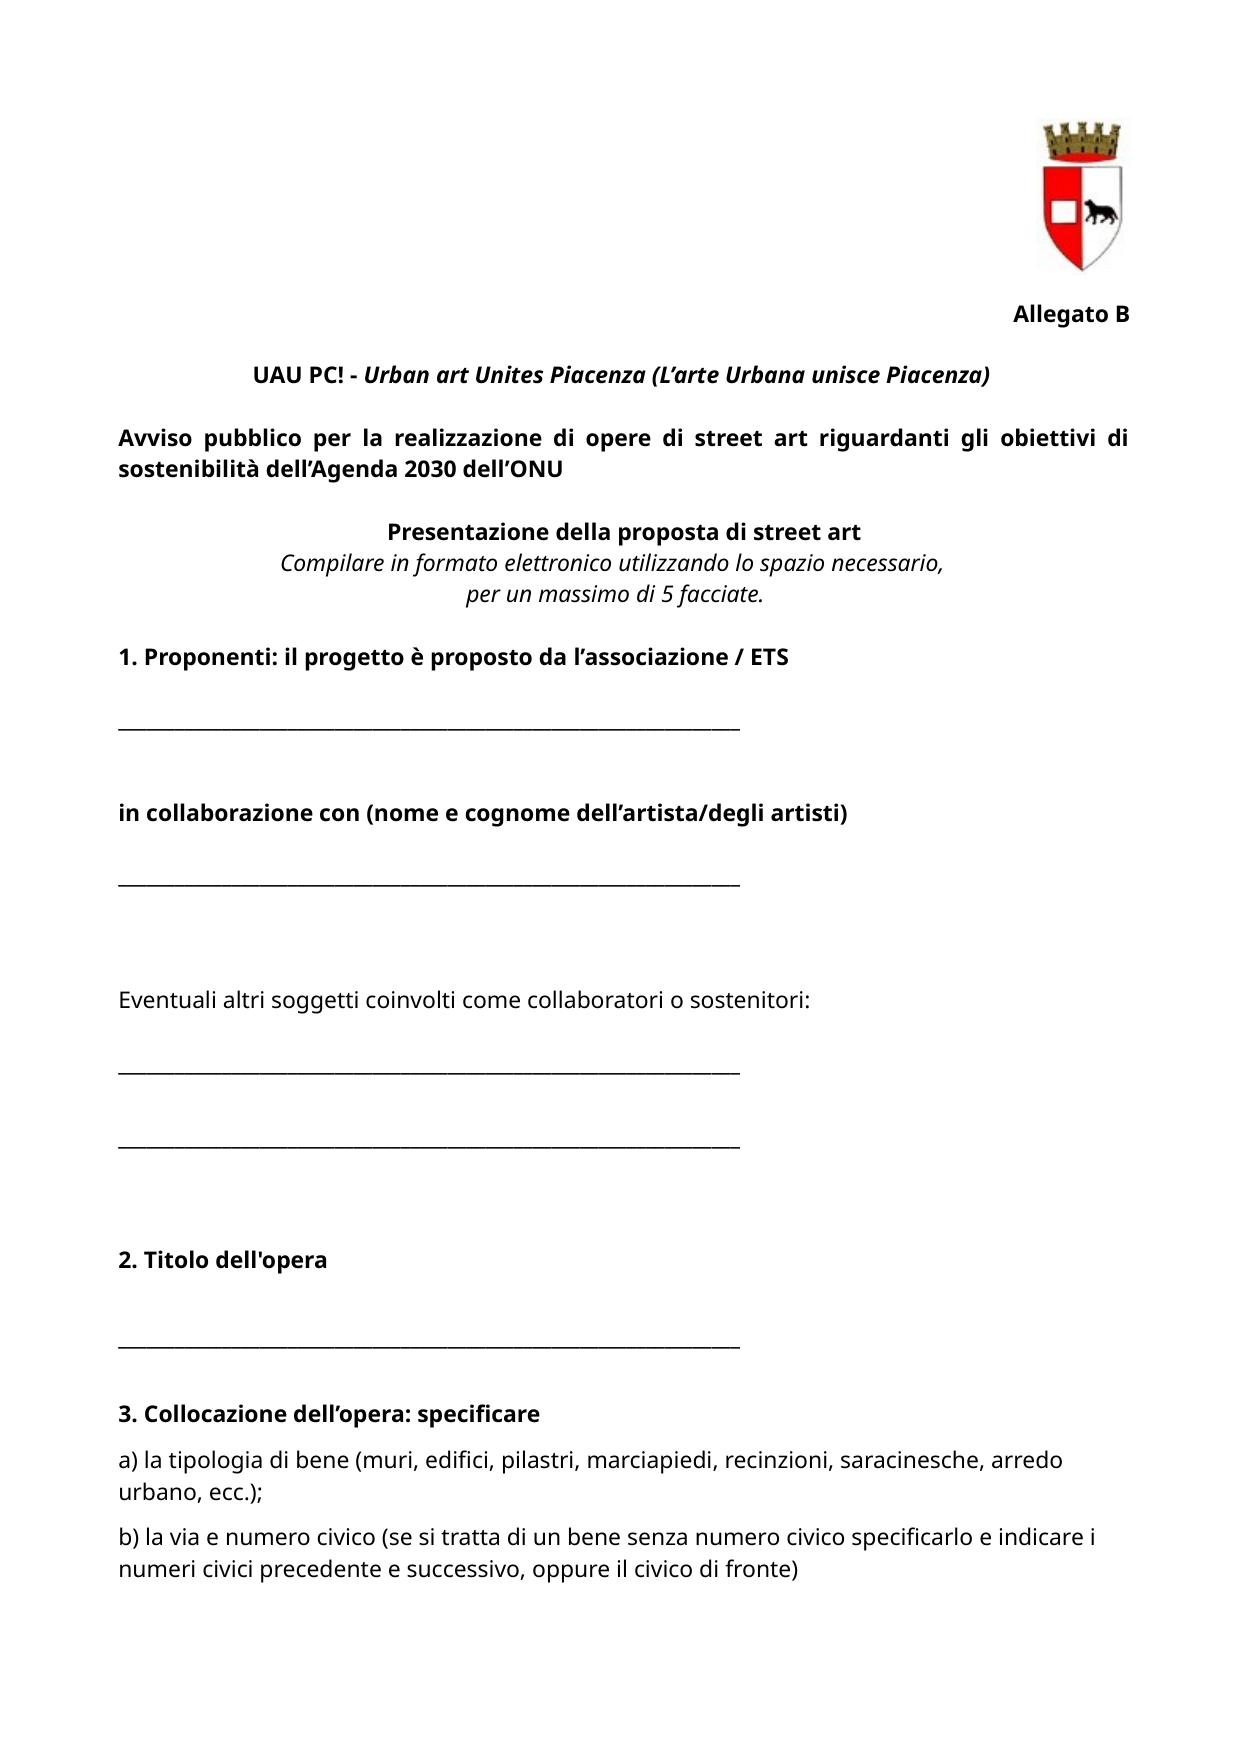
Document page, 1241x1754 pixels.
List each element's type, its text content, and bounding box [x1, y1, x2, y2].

text b) la via e numero civico (se si tratta di un bene senza numero civico specificarlo e indicare i numeri civici precedente e successivo, oppure il civico di fronte) [118, 1521, 1122, 1584]
text __________________________________________________________________ [118, 703, 1085, 734]
text 3. Collocazione dell’opera: specificare [118, 1398, 1122, 1430]
text UAU PC! - Urban art Unites Piacenza (L’arte Urbana unisce Piacenza) [118, 359, 1130, 391]
text 1. Proponenti: il progetto è proposto da l’associazione / ETS [118, 641, 1085, 672]
text __________________________________________________________________ [118, 1047, 1085, 1078]
picture [1036, 118, 1132, 275]
text __________________________________________________________________ [118, 1321, 1085, 1353]
text Avviso pubblico per la realizzazione di opere di street art riguardanti gli obiettivi di sostenibilità dell’Agenda 2030 dell’ONU [118, 422, 1130, 484]
text __________________________________________________________________ [118, 859, 1085, 891]
text __________________________________________________________________ [118, 1121, 1085, 1153]
text Eventuali altri soggetti coinvolti come collaboratori o sostenitori: [118, 984, 1085, 1016]
text a) la tipologia di bene (muri, edifici, pilastri, marciapiedi, recinzioni, saracinesche, arredo urbano, ecc.); [118, 1444, 1122, 1507]
text Allegato B [118, 298, 1130, 329]
text in collaborazione con (nome e cognome dell’artista/degli artisti) [118, 797, 1085, 828]
text per un massimo di 5 facciate. [148, 578, 1085, 609]
text Compilare in formato elettronico utilizzando lo spazio necessario, [148, 547, 1085, 578]
text 2. Titolo dell'opera [118, 1244, 1122, 1276]
text Presentazione della proposta di street art [118, 516, 1130, 547]
